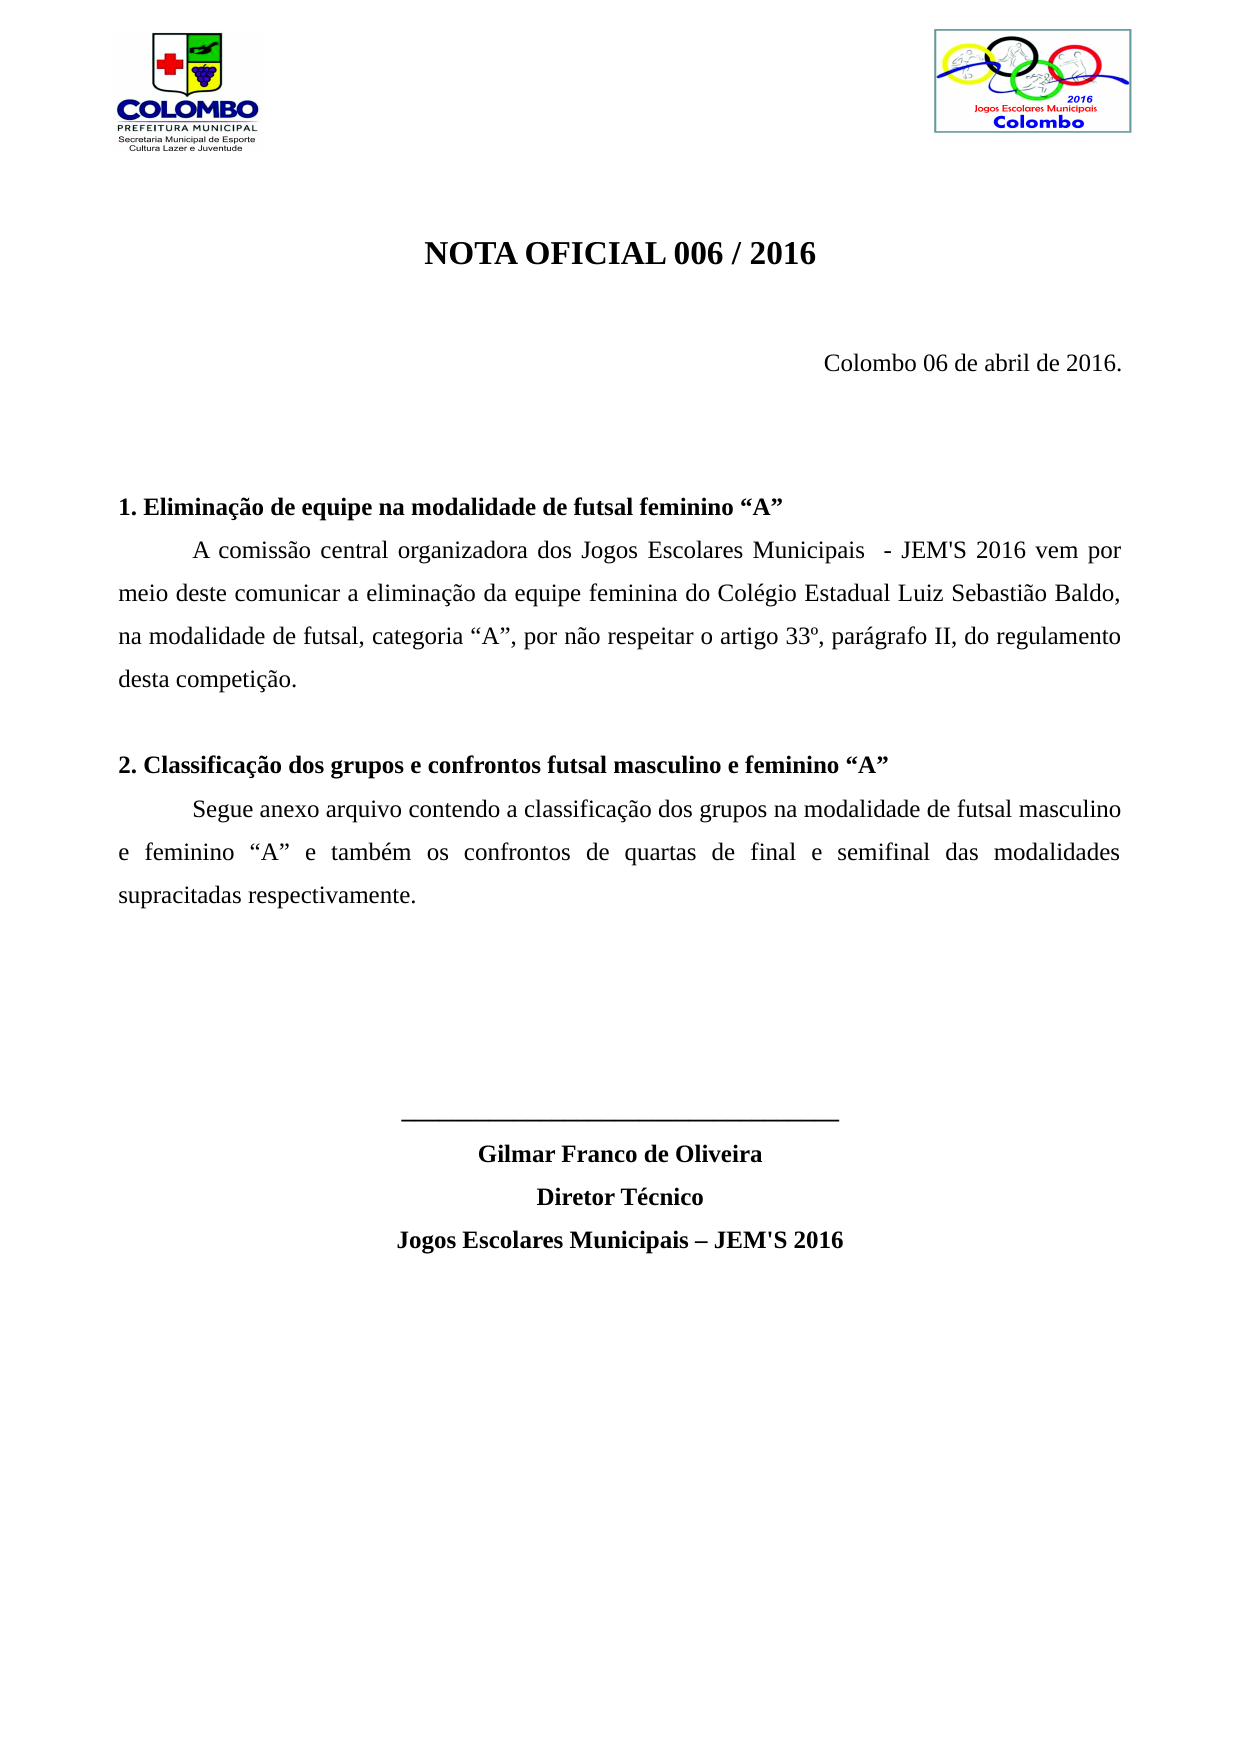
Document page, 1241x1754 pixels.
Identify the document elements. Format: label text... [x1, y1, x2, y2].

text Jogos Escolares Municipais – JEM'S 2016 [118, 1225, 1122, 1254]
picture [932, 29, 1136, 144]
text A comissão central organizadora dos Jogos Escolares Municipais - JEM'S 2016 vem por meio deste comunicar a eliminação da equipe feminina do Colégio Estadual Luiz Sebastião Baldo, na modalidade de futsal, categoria “A”, por não respeitar o artigo 33º, parágrafo II, do regulamento desta competição. [118, 535, 1122, 693]
text Colombo 06 de abril de 2016. [118, 348, 1122, 377]
text Gilmar Franco de Oliveira [118, 1139, 1122, 1167]
text NOTA OFICIAL 006 / 2016 [118, 233, 1122, 271]
picture [111, 31, 263, 151]
text 2. Classificação dos grupos e confrontos futsal masculino e feminino “A” [118, 751, 1122, 779]
text Diretor Técnico [118, 1182, 1122, 1211]
text ___________________________________ [118, 1096, 1122, 1124]
text 1. Eliminação de equipe na modalidade de futsal feminino “A” [118, 492, 1122, 521]
text Segue anexo arquivo contendo a classificação dos grupos na modalidade de futsal masculino e feminino “A” e também os confrontos de quartas de final e semifinal das modalidades supracitadas respectivamente. [118, 794, 1122, 909]
